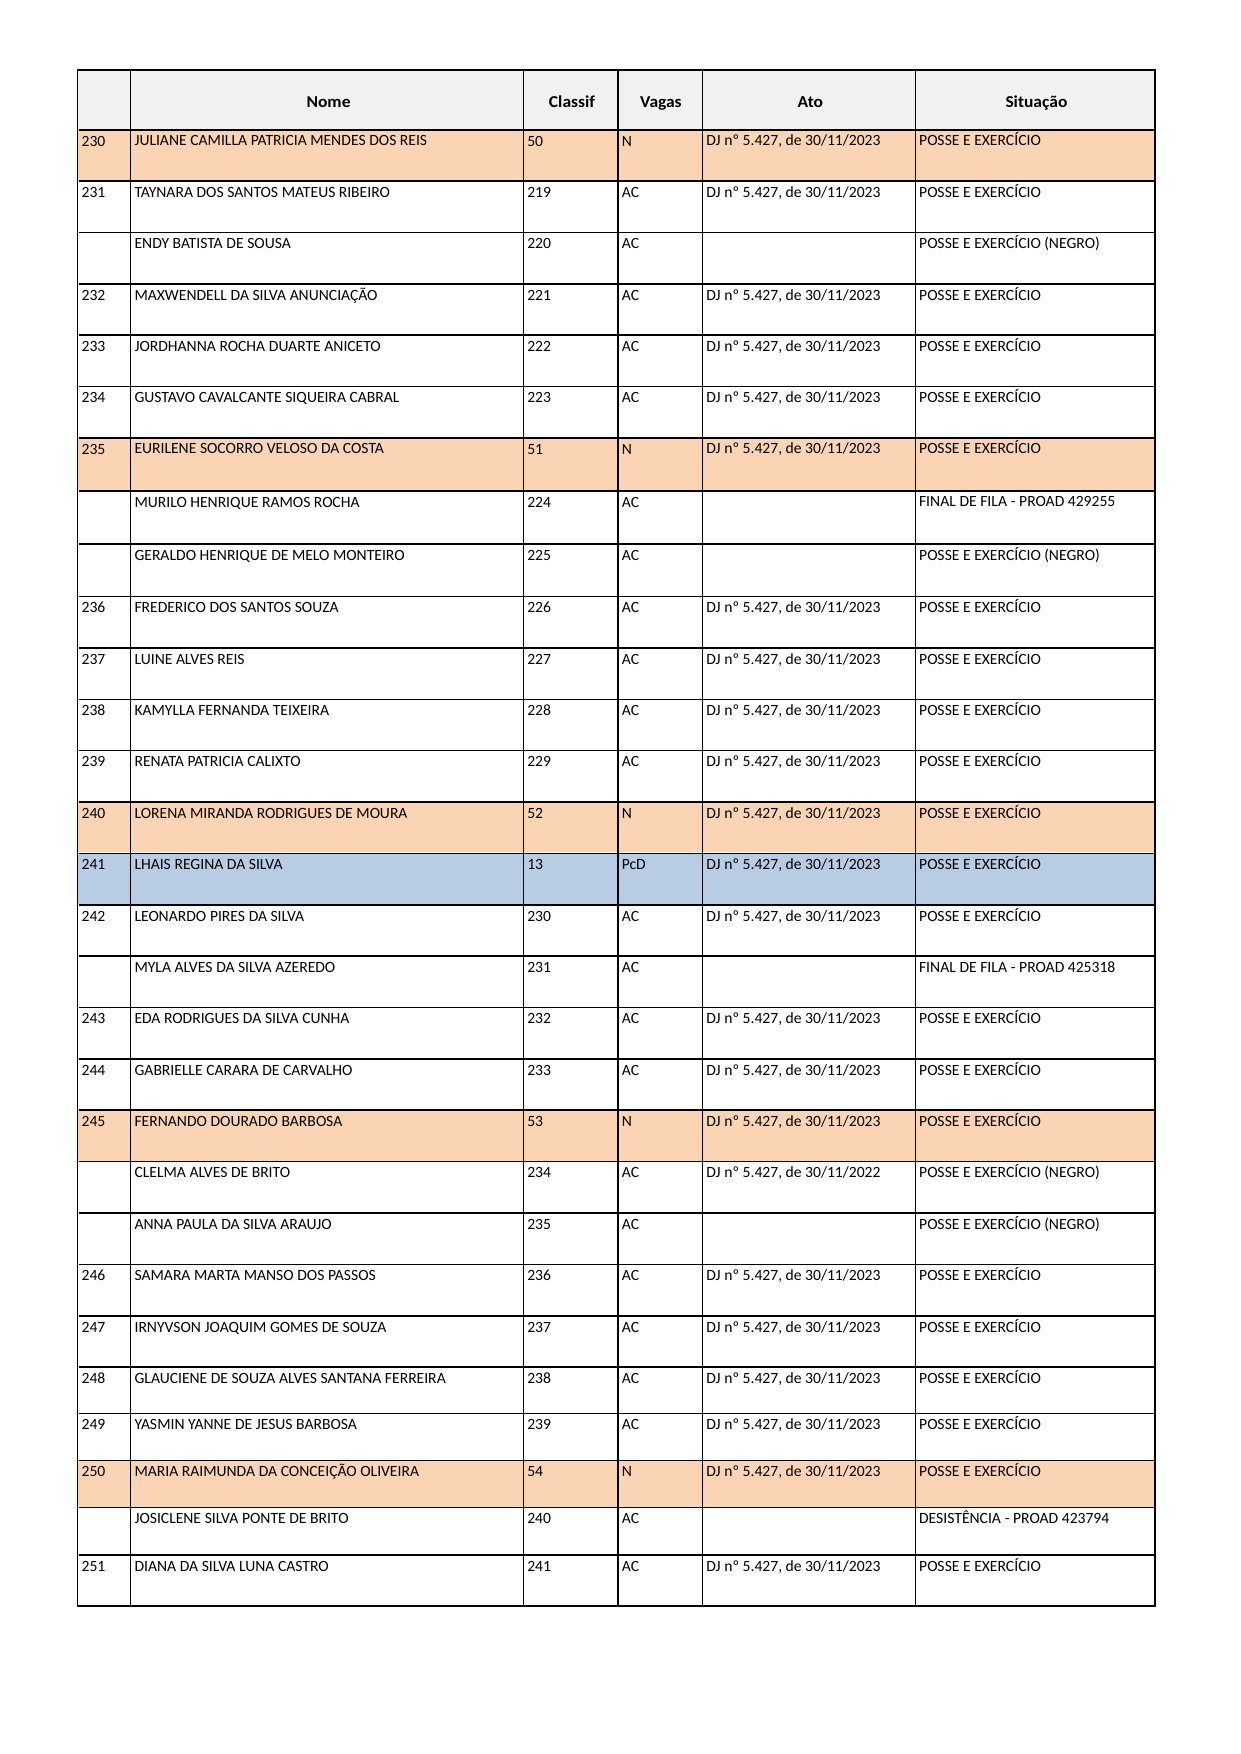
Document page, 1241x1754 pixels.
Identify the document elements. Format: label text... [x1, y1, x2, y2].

table_cell DJ nº 5.427, de 30/11/2023 [703, 1111, 915, 1161]
table_cell MURILO HENRIQUE RAMOS ROCHA [131, 492, 523, 543]
table_cell N [619, 1111, 702, 1161]
table_cell POSSE E EXERCÍCIO [916, 1317, 1154, 1366]
table_cell 227 [524, 649, 617, 698]
table_cell POSSE E EXERCÍCIO [916, 336, 1154, 386]
table_cell 237 [78, 648, 130, 698]
table_cell 247 [78, 1316, 130, 1366]
table_cell DJ nº 5.427, de 30/11/2023 [703, 700, 915, 750]
table_cell 231 [524, 957, 617, 1007]
table_cell POSSE E EXERCÍCIO [916, 1111, 1154, 1161]
table_cell JORDHANNA ROCHA DUARTE ANICETO [131, 336, 523, 386]
table_cell POSSE E EXERCÍCIO [916, 649, 1154, 698]
table_cell POSSE E EXERCÍCIO [916, 700, 1154, 750]
table_cell 221 [524, 285, 617, 334]
table_header Vagas [619, 71, 702, 129]
table_cell [703, 1508, 915, 1554]
table_cell DJ nº 5.427, de 30/11/2023 [703, 1368, 915, 1412]
table_cell 230 [78, 130, 130, 180]
table_cell DJ nº 5.427, de 30/11/2023 [703, 1414, 915, 1459]
table_cell POSSE E EXERCÍCIO [916, 131, 1154, 180]
table_cell DJ nº 5.427, de 30/11/2023 [703, 285, 915, 334]
table_cell 238 [78, 700, 130, 750]
table_cell 222 [524, 336, 617, 386]
table_cell 241 [78, 854, 130, 904]
table_cell [78, 544, 130, 596]
table_cell 223 [524, 387, 617, 437]
table_cell FERNANDO DOURADO BARBOSA [131, 1111, 523, 1161]
table_cell LORENA MIRANDA RODRIGUES DE MOURA [131, 803, 523, 852]
table_header [78, 71, 130, 129]
table_cell DJ nº 5.427, de 30/11/2023 [703, 1265, 915, 1315]
table_cell [703, 1214, 915, 1263]
table_cell 243 [78, 1008, 130, 1058]
table_cell 52 [524, 803, 617, 852]
table_cell 238 [524, 1368, 617, 1412]
table_cell 241 [524, 1556, 617, 1605]
table_cell AC [619, 545, 702, 596]
table_cell 249 [78, 1414, 130, 1459]
table_cell [703, 545, 915, 596]
table_cell 54 [524, 1461, 617, 1507]
table_cell POSSE E EXERCÍCIO [916, 803, 1154, 852]
table_cell 239 [524, 1414, 617, 1459]
table_cell POSSE E EXERCÍCIO [916, 597, 1154, 647]
table_cell AC [619, 1368, 702, 1412]
table_cell AC [619, 751, 702, 801]
table_cell MAXWENDELL DA SILVA ANUNCIAÇÃO [131, 285, 523, 334]
table_cell 246 [78, 1265, 130, 1315]
table_cell ENDY BATISTA DE SOUSA [131, 233, 523, 283]
table_cell N [619, 1461, 702, 1507]
table_cell 235 [78, 438, 130, 490]
table_cell JOSICLENE SILVA PONTE DE BRITO [131, 1508, 523, 1554]
table_cell IRNYVSON JOAQUIM GOMES DE SOUZA [131, 1317, 523, 1366]
table_cell 53 [524, 1111, 617, 1161]
table_cell DJ nº 5.427, de 30/11/2023 [703, 854, 915, 904]
table_cell 230 [524, 906, 617, 955]
table_cell LEONARDO PIRES DA SILVA [131, 906, 523, 955]
table_cell 248 [78, 1367, 130, 1412]
table_cell DJ nº 5.427, de 30/11/2023 [703, 1060, 915, 1109]
table_cell 224 [524, 492, 617, 543]
table_header Ato [703, 71, 915, 129]
table_cell 50 [524, 131, 617, 180]
table_cell 51 [524, 439, 617, 490]
table_cell GERALDO HENRIQUE DE MELO MONTEIRO [131, 545, 523, 596]
table_cell 219 [524, 182, 617, 232]
table_cell DJ nº 5.427, de 30/11/2023 [703, 1556, 915, 1605]
table_cell 231 [78, 181, 130, 232]
table_cell POSSE E EXERCÍCIO [916, 1368, 1154, 1412]
table_cell POSSE E EXERCÍCIO [916, 1414, 1154, 1459]
table_cell SAMARA MARTA MANSO DOS PASSOS [131, 1265, 523, 1315]
table_cell 233 [78, 335, 130, 386]
table_cell CLELMA ALVES DE BRITO [131, 1162, 523, 1212]
table_cell AC [619, 700, 702, 750]
table_cell 244 [78, 1059, 130, 1109]
table_cell 239 [78, 751, 130, 801]
table_cell AC [619, 492, 702, 543]
table_cell AC [619, 1317, 702, 1366]
table_cell [78, 233, 130, 283]
table_cell 229 [524, 751, 617, 801]
table_cell [78, 1508, 130, 1554]
table_cell 234 [524, 1162, 617, 1212]
table_cell AC [619, 1265, 702, 1315]
table_cell 236 [78, 597, 130, 647]
table_cell POSSE E EXERCÍCIO [916, 1060, 1154, 1109]
table_cell 240 [524, 1508, 617, 1554]
table_cell AC [619, 182, 702, 232]
table_cell FINAL DE FILA - PROAD 425318 [916, 957, 1154, 1007]
table_cell AC [619, 906, 702, 955]
table_cell 242 [78, 905, 130, 955]
table_cell POSSE E EXERCÍCIO (NEGRO) [916, 545, 1154, 596]
table_cell [703, 957, 915, 1007]
table_cell AC [619, 649, 702, 698]
table_cell POSSE E EXERCÍCIO [916, 1461, 1154, 1507]
table_cell 13 [524, 854, 617, 904]
table_header Situação [916, 71, 1154, 129]
table_cell AC [619, 336, 702, 386]
table_cell 245 [78, 1110, 130, 1161]
table_cell [703, 492, 915, 543]
table_cell AC [619, 387, 702, 437]
table_cell 232 [78, 284, 130, 334]
table_cell EDA RODRIGUES DA SILVA CUNHA [131, 1008, 523, 1058]
table_cell 228 [524, 700, 617, 750]
table_cell DJ nº 5.427, de 30/11/2023 [703, 649, 915, 698]
table_cell ANNA PAULA DA SILVA ARAUJO [131, 1214, 523, 1263]
table_cell N [619, 803, 702, 852]
table_cell DJ nº 5.427, de 30/11/2023 [703, 803, 915, 852]
table_cell DJ nº 5.427, de 30/11/2023 [703, 1317, 915, 1366]
table_cell 226 [524, 597, 617, 647]
table_cell AC [619, 1508, 702, 1554]
table_cell DJ nº 5.427, de 30/11/2023 [703, 387, 915, 437]
table_cell DJ nº 5.427, de 30/11/2022 [703, 1162, 915, 1212]
table_cell JULIANE CAMILLA PATRICIA MENDES DOS REIS [131, 131, 523, 180]
table_cell 232 [524, 1008, 617, 1058]
table_cell POSSE E EXERCÍCIO [916, 1556, 1154, 1605]
table_cell AC [619, 285, 702, 334]
table_cell DJ nº 5.427, de 30/11/2023 [703, 906, 915, 955]
table_cell YASMIN YANNE DE JESUS BARBOSA [131, 1414, 523, 1459]
table_cell N [619, 439, 702, 490]
table_cell POSSE E EXERCÍCIO (NEGRO) [916, 1214, 1154, 1263]
table_cell AC [619, 1556, 702, 1605]
table_cell POSSE E EXERCÍCIO [916, 439, 1154, 490]
table_cell POSSE E EXERCÍCIO [916, 751, 1154, 801]
table_cell 250 [78, 1461, 130, 1507]
table_cell AC [619, 1414, 702, 1459]
table_cell POSSE E EXERCÍCIO [916, 906, 1154, 955]
table_cell 234 [78, 387, 130, 437]
table_cell POSSE E EXERCÍCIO [916, 182, 1154, 232]
table_cell DJ nº 5.427, de 30/11/2023 [703, 336, 915, 386]
table_cell 251 [78, 1555, 130, 1605]
table_cell AC [619, 597, 702, 647]
table_cell GABRIELLE CARARA DE CARVALHO [131, 1060, 523, 1109]
table_cell TAYNARA DOS SANTOS MATEUS RIBEIRO [131, 182, 523, 232]
table_cell 220 [524, 233, 617, 283]
table_cell [78, 1162, 130, 1212]
table_cell PcD [619, 854, 702, 904]
table_cell POSSE E EXERCÍCIO [916, 285, 1154, 334]
table_cell MYLA ALVES DA SILVA AZEREDO [131, 957, 523, 1007]
table_cell 233 [524, 1060, 617, 1109]
table_cell 240 [78, 802, 130, 852]
table_cell AC [619, 233, 702, 283]
table_cell DIANA DA SILVA LUNA CASTRO [131, 1556, 523, 1605]
table_cell POSSE E EXERCÍCIO (NEGRO) [916, 233, 1154, 283]
table_cell DJ nº 5.427, de 30/11/2023 [703, 131, 915, 180]
table_cell POSSE E EXERCÍCIO (NEGRO) [916, 1162, 1154, 1212]
table_cell 236 [524, 1265, 617, 1315]
table_cell AC [619, 1008, 702, 1058]
table_cell EURILENE SOCORRO VELOSO DA COSTA [131, 439, 523, 490]
table_cell N [619, 131, 702, 180]
table_cell POSSE E EXERCÍCIO [916, 1008, 1154, 1058]
table_cell DJ nº 5.427, de 30/11/2023 [703, 1461, 915, 1507]
table_header Classif [524, 71, 617, 129]
table_cell KAMYLLA FERNANDA TEIXEIRA [131, 700, 523, 750]
table_cell [78, 1213, 130, 1263]
table_cell DJ nº 5.427, de 30/11/2023 [703, 751, 915, 801]
table_cell [703, 233, 915, 283]
table_cell DJ nº 5.427, de 30/11/2023 [703, 182, 915, 232]
table_cell POSSE E EXERCÍCIO [916, 1265, 1154, 1315]
table_cell 235 [524, 1214, 617, 1263]
table_cell FREDERICO DOS SANTOS SOUZA [131, 597, 523, 647]
table_cell 225 [524, 545, 617, 596]
table_cell DJ nº 5.427, de 30/11/2023 [703, 597, 915, 647]
table_cell RENATA PATRICIA CALIXTO [131, 751, 523, 801]
table_cell AC [619, 1060, 702, 1109]
table_cell POSSE E EXERCÍCIO [916, 387, 1154, 437]
table_header Nome [131, 71, 523, 129]
table_cell AC [619, 1214, 702, 1263]
table_cell GUSTAVO CAVALCANTE SIQUEIRA CABRAL [131, 387, 523, 437]
table_cell DJ nº 5.427, de 30/11/2023 [703, 439, 915, 490]
table_cell DESISTÊNCIA - PROAD 423794 [916, 1508, 1154, 1554]
table_cell 237 [524, 1317, 617, 1366]
table_cell MARIA RAIMUNDA DA CONCEIÇÃO OLIVEIRA [131, 1461, 523, 1507]
table_cell GLAUCIENE DE SOUZA ALVES SANTANA FERREIRA [131, 1368, 523, 1412]
table_cell DJ nº 5.427, de 30/11/2023 [703, 1008, 915, 1058]
table_cell POSSE E EXERCÍCIO [916, 854, 1154, 904]
table_cell AC [619, 957, 702, 1007]
table_cell FINAL DE FILA - PROAD 429255 [916, 492, 1154, 543]
table_cell LHAIS REGINA DA SILVA [131, 854, 523, 904]
table_cell AC [619, 1162, 702, 1212]
table_cell [78, 956, 130, 1007]
table_cell [78, 491, 130, 543]
table_cell LUINE ALVES REIS [131, 649, 523, 698]
